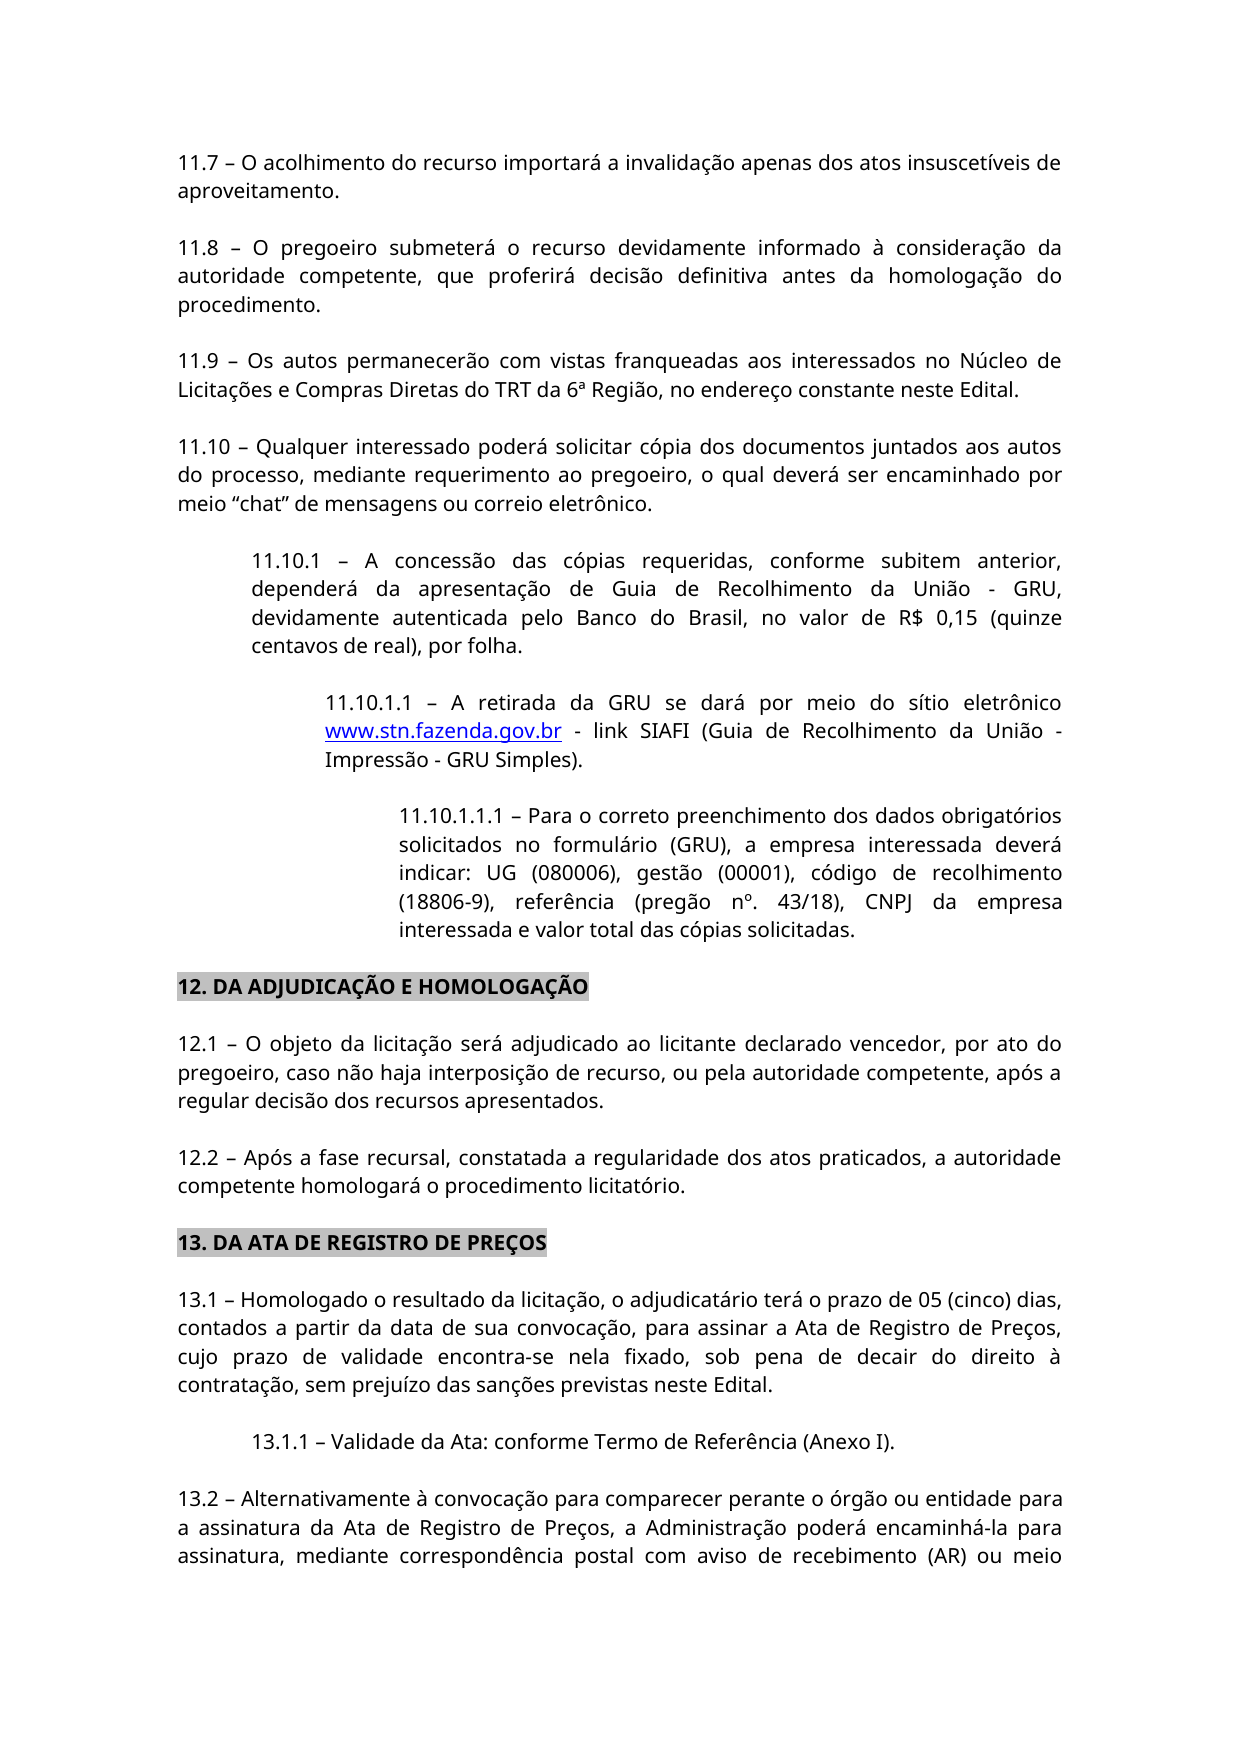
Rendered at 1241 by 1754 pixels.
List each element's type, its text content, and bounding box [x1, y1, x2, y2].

text 12.2 – Após a fase recursal, constatada a regularidade dos atos praticados, a autoridade competente homologará o procedimento licitatório. [177, 1143, 1063, 1200]
text 11.10.1.1.1 – Para o correto preenchimento dos dados obrigatórios solicitados no formulário (GRU), a empresa interessada deverá indicar: UG (080006), gestão (00001), código de recolhimento (18806-9), referência (pregão nº. 43/18), CNPJ da empresa interessada e valor total das cópias solicitadas. [399, 802, 1063, 944]
text 13. DA ATA DE REGISTRO DE PREÇOS [177, 1228, 1063, 1257]
text 11.10.1 – A concessão das cópias requeridas, conforme subitem anterior, dependerá da apresentação de Guia de Recolhimento da União - GRU, devidamente autenticada pelo Banco do Brasil, no valor de R$ 0,15 (quinze centavos de real), por folha. [251, 546, 1063, 659]
text 12.1 – O objeto da licitação será adjudicado ao licitante declarado vencedor, por ato do pregoeiro, caso não haja interposição de recurso, ou pela autoridade competente, após a regular decisão dos recursos apresentados. [177, 1029, 1063, 1114]
text 11.10 – Qualquer interessado poderá solicitar cópia dos documentos juntados aos autos do processo, mediante requerimento ao pregoeiro, o qual deverá ser encaminhado por meio “chat” de mensagens ou correio eletrônico. [177, 432, 1063, 517]
text 13.2 – Alternativamente à convocação para comparecer perante o órgão ou entidade para a assinatura da Ata de Registro de Preços, a Administração poderá encaminhá-la para assinatura, mediante correspondência postal com aviso de recebimento (AR) ou meio [177, 1484, 1063, 1569]
text 11.8 – O pregoeiro submeterá o recurso devidamente informado à consideração da autoridade competente, que proferirá decisão definitiva antes da homologação do procedimento. [177, 233, 1063, 318]
text 11.10.1.1 – A retirada da GRU se dará por meio do sítio eletrônico www.stn.fazenda.gov.br - link SIAFI (Guia de Recolhimento da União - Impressão - GRU Simples). [325, 688, 1063, 773]
text 11.9 – Os autos permanecerão com vistas franqueadas aos interessados no Núcleo de Licitações e Compras Diretas do TRT da 6ª Região, no endereço constante neste Edital. [177, 347, 1063, 403]
text 13.1 – Homologado o resultado da licitação, o adjudicatário terá o prazo de 05 (cinco) dias, contados a partir da data de sua convocação, para assinar a Ata de Registro de Preços, cujo prazo de validade encontra-se nela fixado, sob pena de decair do direito à contratação, sem prejuízo das sanções previstas neste Edital. [177, 1285, 1063, 1399]
text 11.7 – O acolhimento do recurso importará a invalidação apenas dos atos insuscetíveis de aproveitamento. [177, 148, 1063, 204]
text 13.1.1 – Validade da Ata: conforme Termo de Referência (Anexo I). [251, 1427, 1063, 1456]
text 12. DA ADJUDICAÇÃO E HOMOLOGAÇÃO [177, 972, 1063, 1001]
